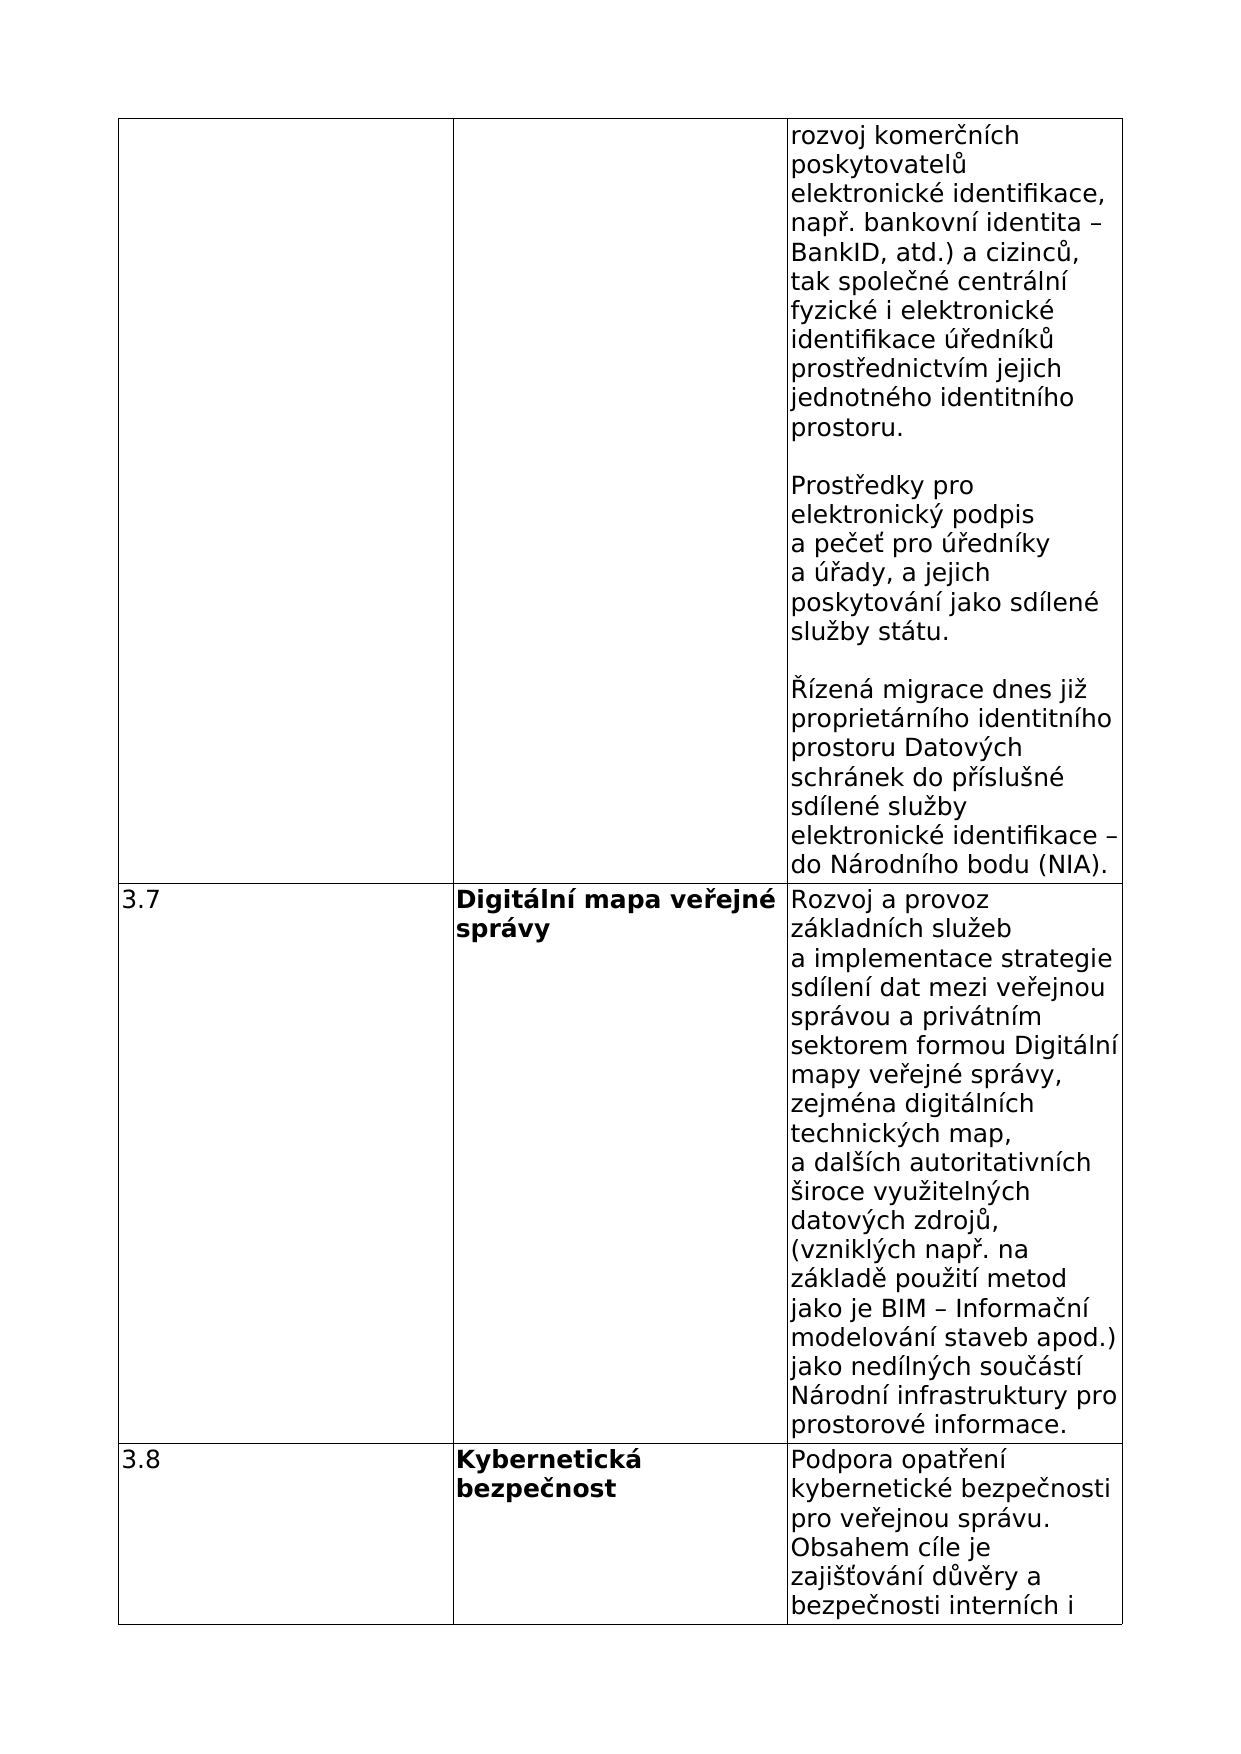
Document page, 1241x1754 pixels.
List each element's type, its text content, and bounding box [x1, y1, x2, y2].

table_cell Digitální mapa veřejné správy [454, 884, 787, 1442]
table_cell Rozvoj a provoz základních služeb a implementace strategie sdílení dat mezi veřejnou správou a privátním sektorem formou Digitální mapy veřejné správy, zejména digitálních technických map, a dalších autoritativních široce využitelných datových zdrojů, (vzniklých např. na základě použití metod jako je BIM – Informační modelování staveb apod.) jako nedílných součástí Národní infrastruktury pro prostorové informace. [788, 884, 1122, 1442]
table_cell 3.7 [119, 884, 453, 1442]
table_cell Podpora opatření kybernetické bezpečnosti pro veřejnou správu. Obsahem cíle je zajišťování důvěry a bezpečnosti interních i [788, 1444, 1122, 1623]
table_cell Kybernetická bezpečnost [454, 1444, 787, 1623]
table_cell [454, 119, 787, 882]
table_cell [119, 119, 453, 882]
table_cell rozvoj komerčních poskytovatelů elektronické identifikace, např. bankovní identita – BankID, atd.) a cizinců, tak společné centrální fyzické i elektronické identifikace úředníků prostřednictvím jejich jednotného identitního prostoru. Prostředky pro elektronický podpis a pečeť pro úředníky a úřady, a jejich poskytování jako sdílené služby státu. Řízená migrace dnes již proprietárního identitního prostoru Datových schránek do příslušné sdílené služby elektronické identifikace – do Národního bodu (NIA). [788, 119, 1122, 882]
table_cell 3.8 [119, 1444, 453, 1623]
